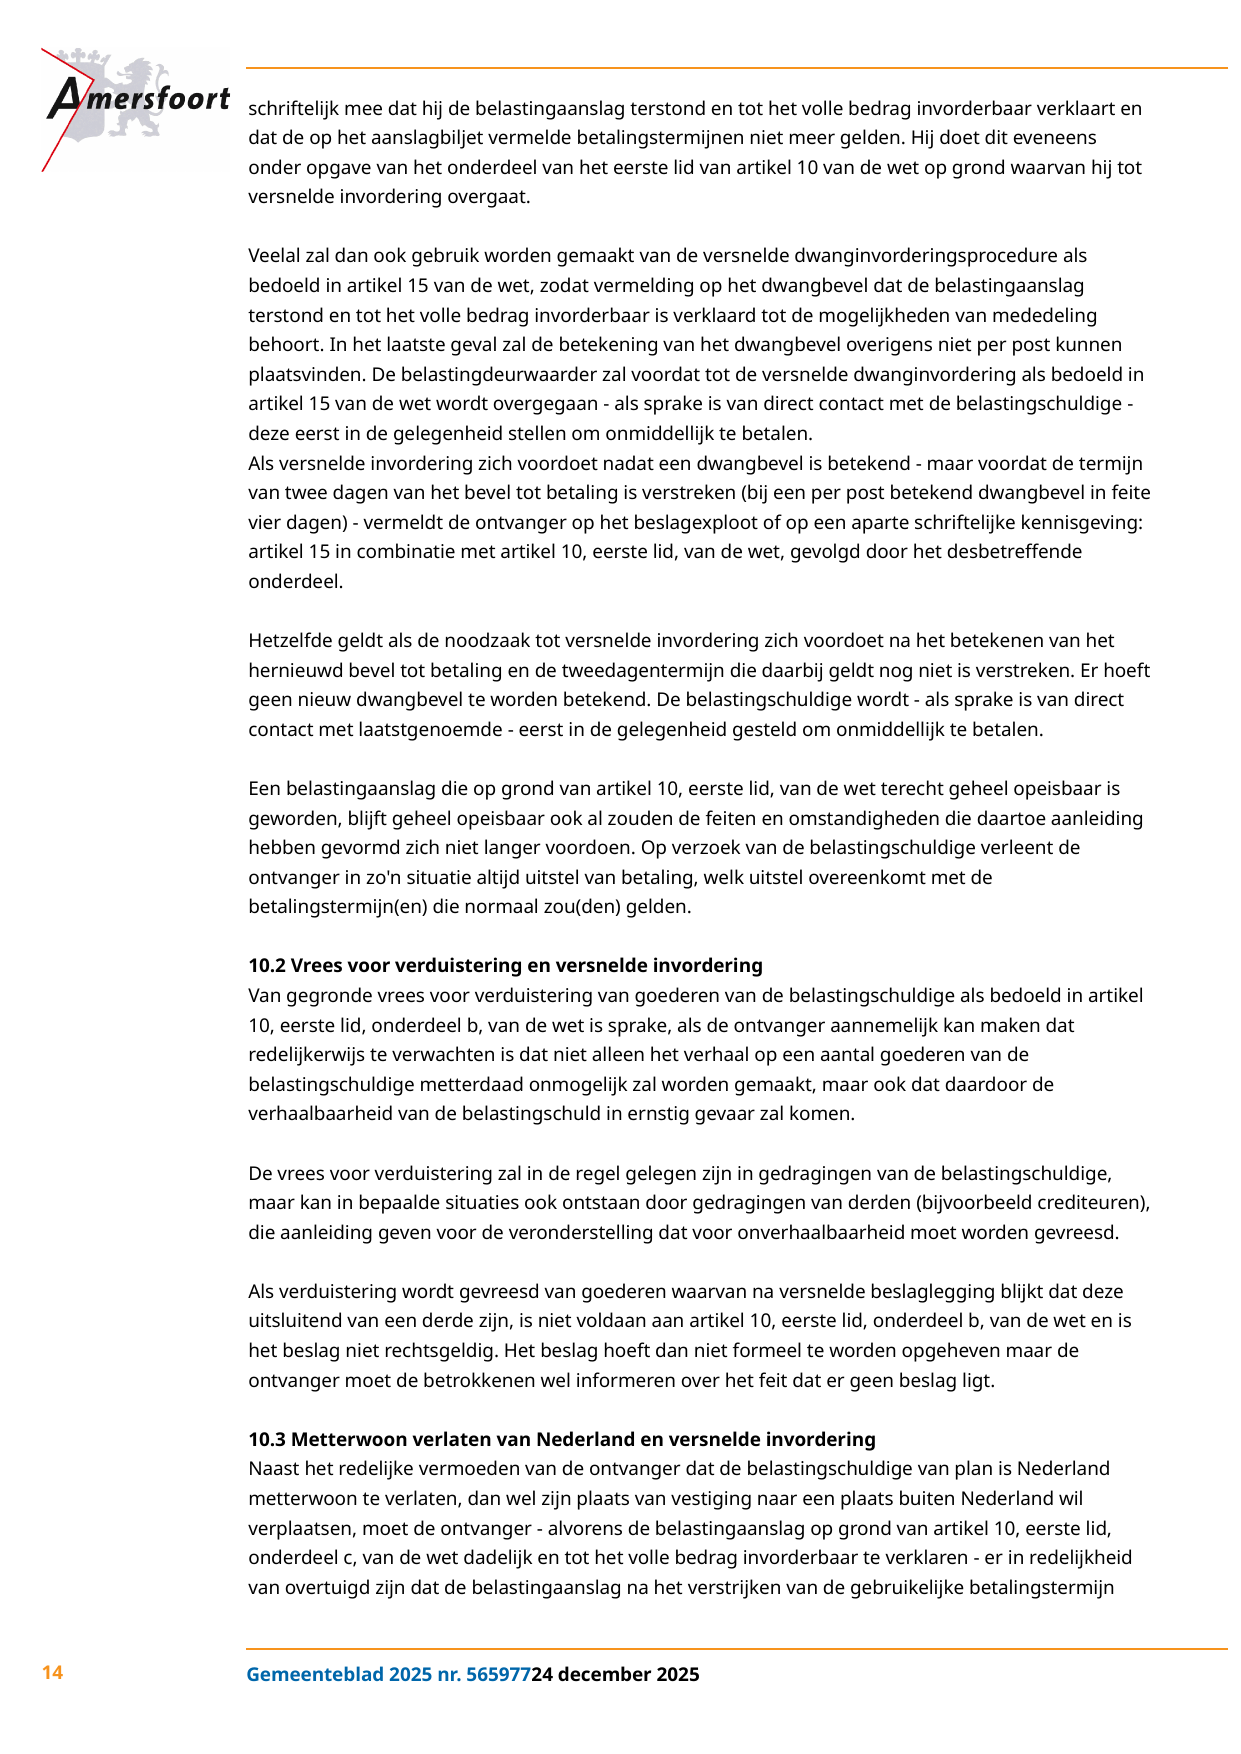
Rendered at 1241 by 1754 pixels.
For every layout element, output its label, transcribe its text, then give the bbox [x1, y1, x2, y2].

text De vrees voor verduistering zal in de regel gelegen zijn in gedragingen van de belastingschuldige, maar kan in bepaalde situaties ook ontstaan door gedragingen van derden (bijvoorbeeld crediteuren), die aanleiding geven voor de veronderstelling dat voor onverhaalbaarheid moet worden gevreesd. [248, 1160, 1152, 1245]
text Naast het redelijke vermoeden van de ontvanger dat de belastingschuldige van plan is Nederland metterwoon te verlaten, dan wel zijn plaats van vestiging naar een plaats buiten Nederland wil verplaatsen, moet de ontvanger - alvorens de belastingaanslag op grond van artikel 10, eerste lid, onderdeel c, van de wet dadelijk en tot het volle bedrag invorderbaar te verklaren - er in redelijkheid van overtuigd zijn dat de belastingaanslag na het verstrijken van de gebruikelijke betalingstermijn [248, 1456, 1152, 1600]
text Van gegronde vrees voor verduistering van goederen van de belastingschuldige als bedoeld in artikel 10, eerste lid, onderdeel b, van de wet is sprake, als de ontvanger aannemelijk kan maken dat redelijkerwijs te verwachten is dat niet alleen het verhaal op een aantal goederen van de belastingschuldige metterdaad onmogelijk zal worden gemaakt, maar ook dat daardoor de verhaalbaarheid van de belastingschuld in ernstig gevaar zal komen. [248, 982, 1152, 1126]
text 10.3 Metterwoon verlaten van Nederland en versnelde invordering [248, 1426, 1152, 1452]
text Als verduistering wordt gevreesd van goederen waarvan na versnelde beslaglegging blijkt dat deze uitsluitend van een derde zijn, is niet voldaan aan artikel 10, eerste lid, onderdeel b, van de wet en is het beslag niet rechtsgeldig. Het beslag hoeft dan niet formeel te worden opgeheven maar de ontvanger moet de betrokkenen wel informeren over het feit dat er geen beslag ligt. [248, 1278, 1152, 1393]
text Als versnelde invordering zich voordoet nadat een dwangbevel is betekend - maar voordat de termijn van twee dagen van het bevel tot betaling is verstreken (bij een per post betekend dwangbevel in feite vier dagen) - vermeldt de ontvanger op het beslagexploot of op een aparte schriftelijke kennisgeving: artikel 15 in combinatie met artikel 10, eerste lid, van de wet, gevolgd door het desbetreffende onderdeel. [248, 450, 1152, 594]
picture [41, 47, 231, 172]
text Hetzelfde geldt als de noodzaak tot versnelde invordering zich voordoet na het betekenen van het hernieuwd bevel tot betaling en de tweedagentermijn die daarbij geldt nog niet is verstreken. Er hoeft geen nieuw dwangbevel te worden betekend. De belastingschuldige wordt - als sprake is van direct contact met laatstgenoemde - eerst in de gelegenheid gesteld om onmiddellijk te betalen. [248, 627, 1152, 742]
text schriftelijk mee dat hij de belastingaanslag terstond en tot het volle bedrag invorderbaar verklaart en dat de op het aanslagbiljet vermelde betalingstermijnen niet meer gelden. Hij doet dit eveneens onder opgave van het onderdeel van het eerste lid van artikel 10 van de wet op grond waarvan hij tot versnelde invordering overgaat. [248, 95, 1152, 209]
text 10.2 Vrees voor verduistering en versnelde invordering [248, 953, 1152, 978]
text Veelal zal dan ook gebruik worden gemaakt van de versnelde dwanginvorderingsprocedure als bedoeld in artikel 15 van de wet, zodat vermelding op het dwangbevel dat de belastingaanslag terstond en tot het volle bedrag invorderbaar is verklaard tot de mogelijkheden van mededeling behoort. In het laatste geval zal de betekening van het dwangbevel overigens niet per post kunnen plaatsvinden. De belastingdeurwaarder zal voordat tot de versnelde dwanginvordering als bedoeld in artikel 15 van de wet wordt overgegaan - als sprake is van direct contact met de belastingschuldige - deze eerst in de gelegenheid stellen om onmiddellijk te betalen. [248, 243, 1152, 446]
text Een belastingaanslag die op grond van artikel 10, eerste lid, van de wet terecht geheel opeisbaar is geworden, blijft geheel opeisbaar ook al zouden de feiten en omstandigheden die daartoe aanleiding hebben gevormd zich niet langer voordoen. Op verzoek van de belastingschuldige verleent de ontvanger in zo'n situatie altijd uitstel van betaling, welk uitstel overeenkomt met de betalingstermijn(en) die normaal zou(den) gelden. [248, 775, 1152, 919]
